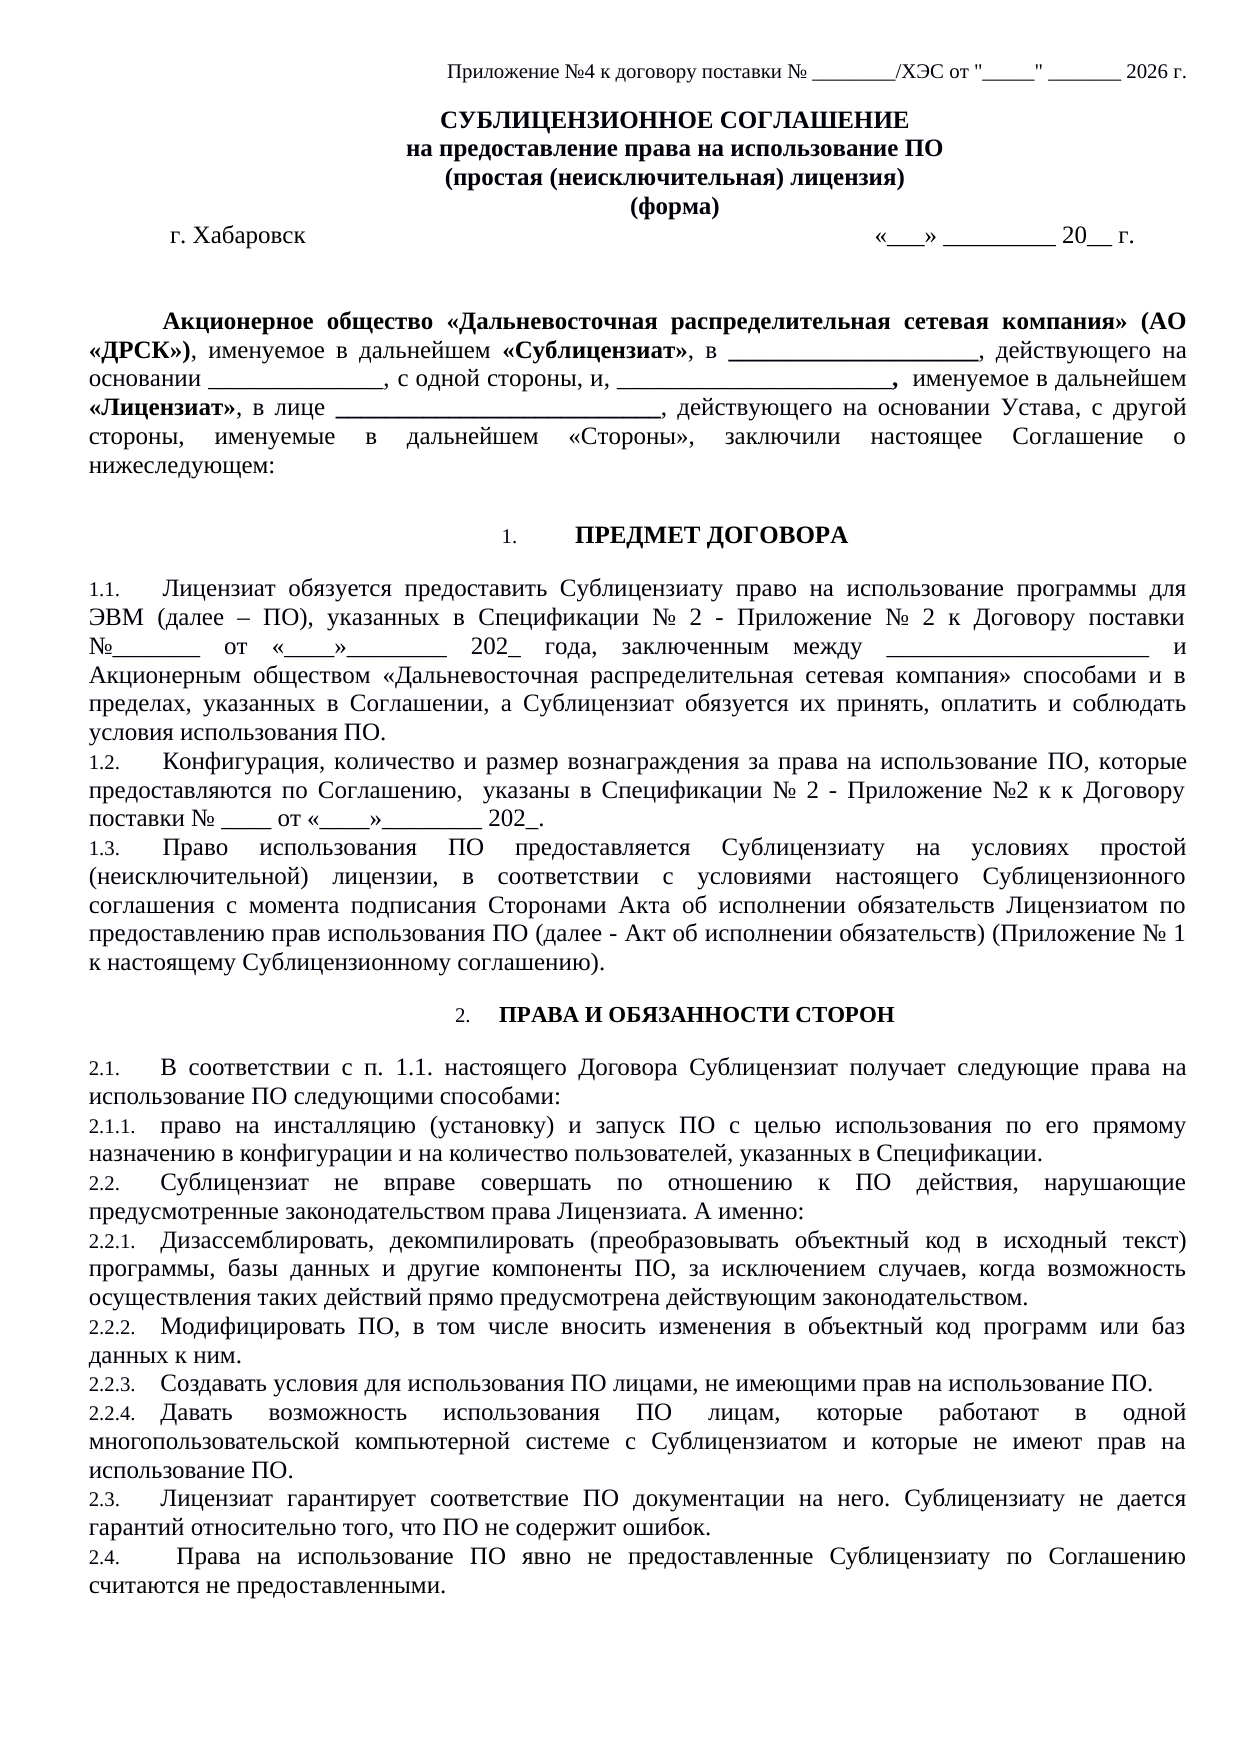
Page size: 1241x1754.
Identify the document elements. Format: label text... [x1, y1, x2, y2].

subtitle ПРЕДМЕТ ДОГОВОРА [88, 520, 1187, 548]
table_header «___» _________ 20__ г. [793, 220, 1187, 277]
text (форма) [88, 191, 1187, 220]
subtitle Лицензиат гарантирует соответствие ПО документации на него. Сублицензиату не дается гарантий относительно того, что ПО не содержит ошибок. [88, 1483, 1187, 1541]
subtitle Создавать условия для использования ПО лицами, не имеющими прав на использование ПО. [88, 1368, 1187, 1397]
subtitle Давать возможность использования ПО лицам, которые работают в одной многопользовательской компьютерной системе с Сублицензиатом и которые не имеют прав на использование ПО. [88, 1397, 1187, 1483]
subtitle В соответствии с п. 1.1. настоящего Договора Сублицензиат получает следующие права на использование ПО следующими способами: [88, 1052, 1187, 1110]
subtitle Модифицировать ПО, в том числе вносить изменения в объектный код программ или баз данных к ним. [88, 1311, 1187, 1368]
subtitle Конфигурация, количество и размер вознаграждения за права на использование ПО, которые предоставляются по Соглашению, указаны в Спецификации № 2 - Приложение №2 к к Договору поставки № ____ от «____»________ 202_. [88, 746, 1187, 832]
text (простая (неисключительная) лицензия) [88, 162, 1187, 191]
text СУБЛИЦЕНЗИОННОЕ СОГЛАШЕНИЕ [88, 105, 1187, 133]
subtitle Лицензиат обязуется предоставить Сублицензиату право на использование программы для ЭВМ (далее – ПО), указанных в Спецификации № 2 - Приложение № 2 к Договору поставки №_______ от «____»________ 202_ года, заключенным между _____________________ и Акционерным обществом «Дальневосточная распределительная сетевая компания» способами и в пределах, указанных в Соглашении, а Сублицензиат обязуется их принять, оплатить и соблюдать условия использования ПО. [88, 573, 1187, 746]
subtitle ПРАВА И ОБЯЗАННОСТИ СТОРОН [88, 1001, 1187, 1027]
text Приложение №4 к договору поставки № ________/ХЭС от "_____" _______ 2026 г. [88, 59, 1187, 83]
subtitle Право использования ПО предоставляется Сублицензиату на условиях простой (неисключительной) лицензии, в соответствии с условиями настоящего Сублицензионного соглашения с момента подписания Сторонами Акта об исполнении обязательств Лицензиатом по предоставлению прав использования ПО (далее - Акт об исполнении обязательств) (Приложение № 1 к настоящему Сублицензионному соглашению). [88, 832, 1187, 976]
text Акционерное общество «Дальневосточная распределительная сетевая компания» (АО «ДРСК»), именуемое в дальнейшем «Сублицензиат», в ____________________, действующего на основании ______________, с одной стороны, и, ______________________, именуемое в дальнейшем «Лицензиат», в лице __________________________, действующего на основании Устава, с другой стороны, именуемые в дальнейшем «Стороны», заключили настоящее Соглашение о нижеследующем: [88, 306, 1187, 478]
subtitle Сублицензиат не вправе совершать по отношению к ПО действия, нарушающие предусмотренные законодательством права Лицензиата. А именно: [88, 1167, 1187, 1225]
subtitle право на инсталляцию (установку) и запуск ПО с целью использования по его прямому назначению в конфигурации и на количество пользователей, указанных в Спецификации. [88, 1110, 1187, 1167]
table_header г. Хабаровск [89, 220, 793, 277]
text на предоставление права на использование ПО [88, 133, 1187, 162]
subtitle Дизассемблировать, декомпилировать (преобразовывать объектный код в исходный текст) программы, базы данных и другие компоненты ПО, за исключением случаев, когда возможность осуществления таких действий прямо предусмотрена действующим законодательством. [88, 1225, 1187, 1311]
subtitle Права на использование ПО явно не предоставленные Сублицензиату по Соглашению считаются не предоставленными. [88, 1541, 1187, 1598]
